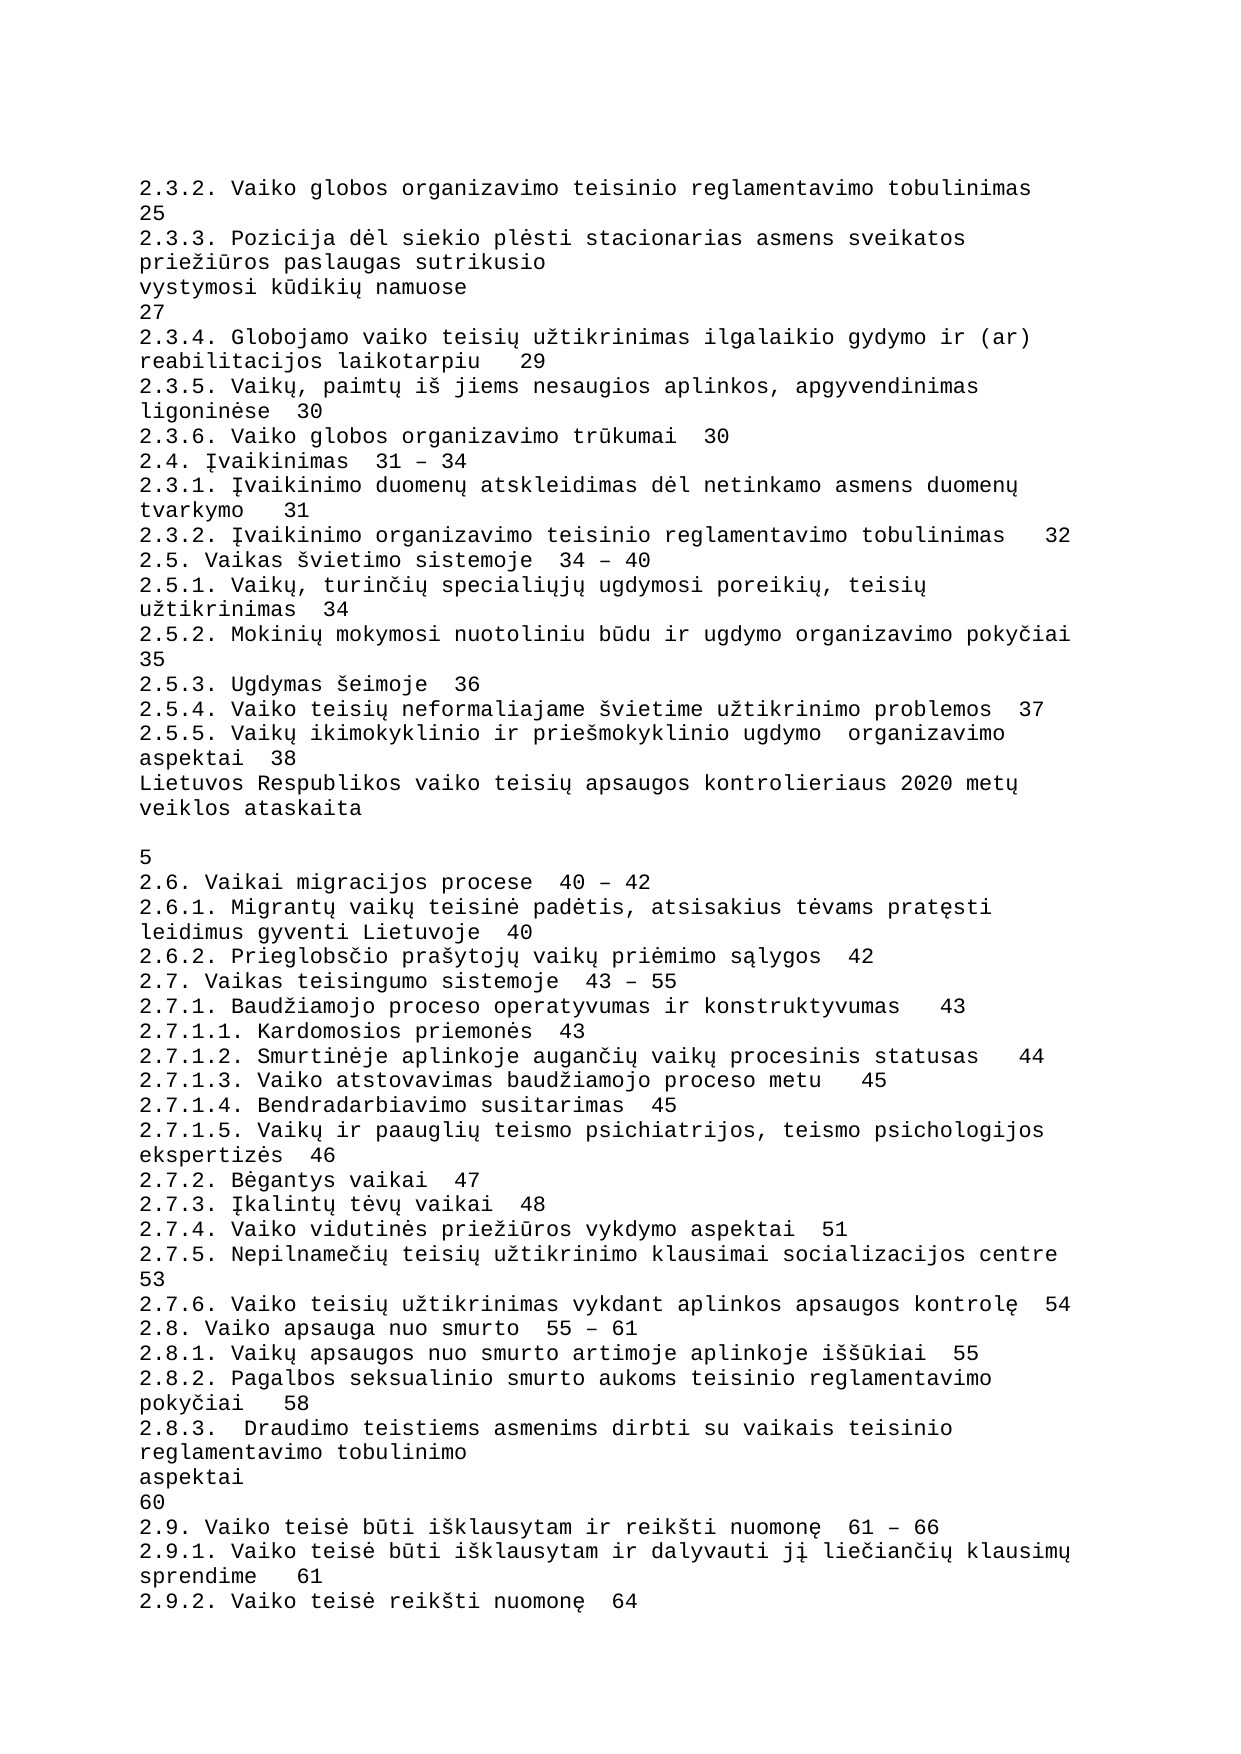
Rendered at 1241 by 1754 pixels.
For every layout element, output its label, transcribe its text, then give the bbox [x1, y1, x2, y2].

text vystymosi kūdikių namuose [139, 276, 1101, 301]
text 25 [139, 202, 1101, 227]
text Lietuvos Respublikos vaiko teisių apsaugos kontrolieriaus 2020 metų veiklos ataskaita [139, 772, 1101, 822]
text 2.5.5. Vaikų ikimokyklinio ir priešmokyklinio ugdymo organizavimo aspektai 38 [139, 723, 1101, 772]
text 2.7.6. Vaiko teisių užtikrinimas vykdant aplinkos apsaugos kontrolę 54 [139, 1293, 1101, 1318]
text 2.9.1. Vaiko teisė būti išklausytam ir dalyvauti jį liečiančių klausimų sprendime 61 [139, 1541, 1101, 1590]
text 2.8.1. Vaikų apsaugos nuo smurto artimoje aplinkoje iššūkiai 55 [139, 1342, 1101, 1367]
text 2.8.2. Pagalbos seksualinio smurto aukoms teisinio reglamentavimo pokyčiai 58 [139, 1367, 1101, 1417]
text 2.6. Vaikai migracijos procese 40 – 42 [139, 871, 1101, 896]
text 2.5.1. Vaikų, turinčių specialiųjų ugdymosi poreikių, teisių užtikrinimas 34 [139, 574, 1101, 623]
text 2.5.2. Mokinių mokymosi nuotoliniu būdu ir ugdymo organizavimo pokyčiai 35 [139, 623, 1101, 673]
text 2.6.1. Migrantų vaikų teisinė padėtis, atsisakius tėvams pratęsti leidimus gyventi Lietuvoje 40 [139, 896, 1101, 946]
text 2.3.5. Vaikų, paimtų iš jiems nesaugios aplinkos, apgyvendinimas ligoninėse 30 [139, 376, 1101, 425]
text 2.6.2. Prieglobsčio prašytojų vaikų priėmimo sąlygos 42 [139, 946, 1101, 971]
text 2.7.5. Nepilnamečių teisių užtikrinimo klausimai socializacijos centre 53 [139, 1243, 1101, 1293]
text 2.7.1.3. Vaiko atstovavimas baudžiamojo proceso metu 45 [139, 1070, 1101, 1094]
text 2.7.1.5. Vaikų ir paauglių teismo psichiatrijos, teismo psichologijos ekspertizės 46 [139, 1119, 1101, 1169]
text 2.8. Vaiko apsauga nuo smurto 55 – 61 [139, 1318, 1101, 1342]
text 2.7.2. Bėgantys vaikai 47 [139, 1169, 1101, 1194]
text 2.5. Vaikas švietimo sistemoje 34 – 40 [139, 549, 1101, 574]
text 2.3.6. Vaiko globos organizavimo trūkumai 30 [139, 425, 1101, 450]
text 2.4. Įvaikinimas 31 – 34 [139, 450, 1101, 475]
text 2.9.2. Vaiko teisė reikšti nuomonę 64 [139, 1590, 1101, 1615]
text 2.3.4. Globojamo vaiko teisių užtikrinimas ilgalaikio gydymo ir (ar) reabilitacijos laikotarpiu 29 [139, 326, 1101, 376]
text 2.5.4. Vaiko teisių neformaliajame švietime užtikrinimo problemos 37 [139, 698, 1101, 723]
text 2.8.3. Draudimo teistiems asmenims dirbti su vaikais teisinio reglamentavimo tobulinimo [139, 1417, 1101, 1466]
text 2.5.3. Ugdymas šeimoje 36 [139, 673, 1101, 698]
text 2.7.4. Vaiko vidutinės priežiūros vykdymo aspektai 51 [139, 1218, 1101, 1243]
text 2.7. Vaikas teisingumo sistemoje 43 – 55 [139, 971, 1101, 995]
text 2.7.1. Baudžiamojo proceso operatyvumas ir konstruktyvumas 43 [139, 995, 1101, 1020]
text 2.7.1.4. Bendradarbiavimo susitarimas 45 [139, 1094, 1101, 1119]
text 2.3.2. Įvaikinimo organizavimo teisinio reglamentavimo tobulinimas 32 [139, 524, 1101, 549]
text 2.3.2. Vaiko globos organizavimo teisinio reglamentavimo tobulinimas [139, 177, 1101, 202]
text 2.7.1.1. Kardomosios priemonės 43 [139, 1020, 1101, 1045]
text 60 [139, 1491, 1101, 1516]
text 2.3.1. Įvaikinimo duomenų atskleidimas dėl netinkamo asmens duomenų tvarkymo 31 [139, 475, 1101, 524]
text 2.9. Vaiko teisė būti išklausytam ir reikšti nuomonę 61 – 66 [139, 1516, 1101, 1541]
text 2.3.3. Pozicija dėl siekio plėsti stacionarias asmens sveikatos priežiūros paslaugas sutrikusio [139, 227, 1101, 276]
text 27 [139, 301, 1101, 326]
text 2.7.1.2. Smurtinėje aplinkoje augančių vaikų procesinis statusas 44 [139, 1045, 1101, 1070]
text 5 [139, 847, 1101, 871]
text 2.7.3. Įkalintų tėvų vaikai 48 [139, 1194, 1101, 1218]
text aspektai [139, 1466, 1101, 1491]
